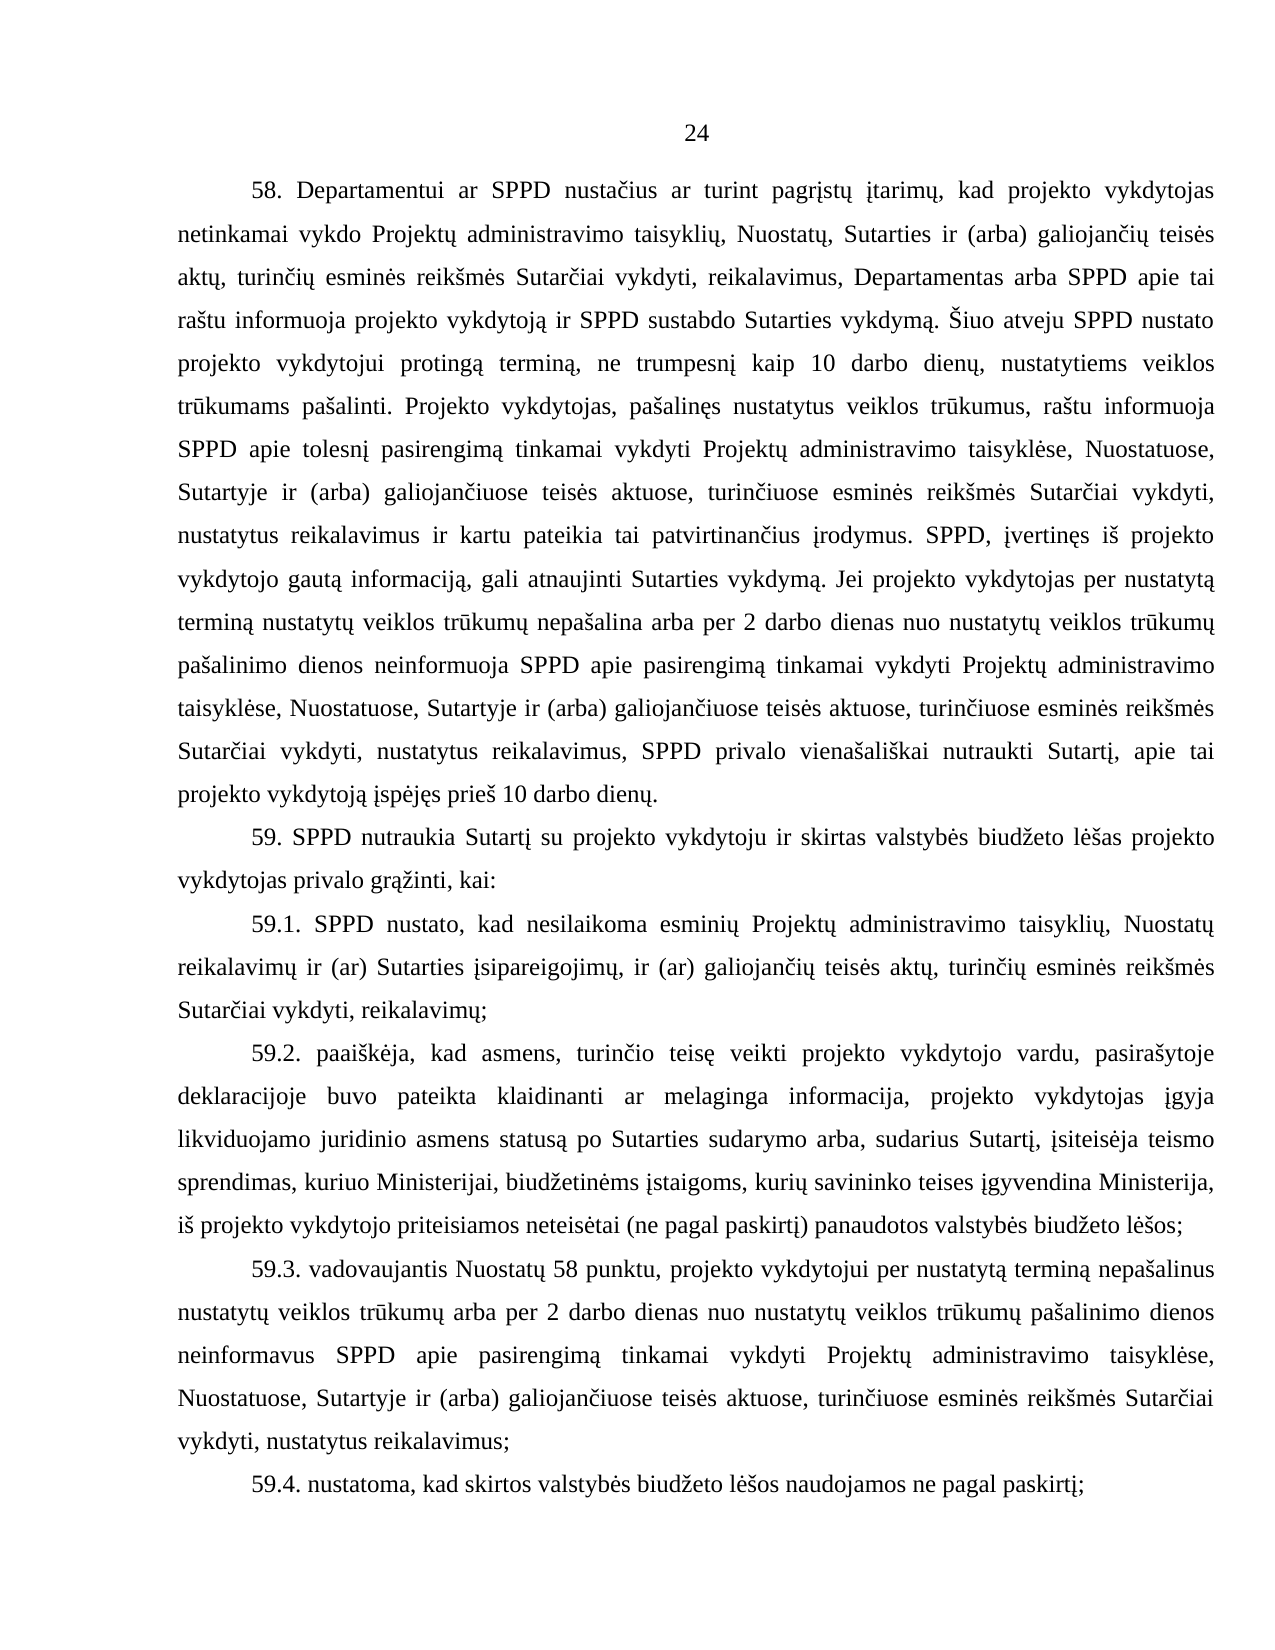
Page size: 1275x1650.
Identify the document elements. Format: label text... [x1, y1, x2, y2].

text 59.1. SPPD nustato, kad nesilaikoma esminių Projektų administravimo taisyklių, Nuostatų reikalavimų ir (ar) Sutarties įsipareigojimų, ir (ar) galiojančių teisės aktų, turinčių esminės reikšmės Sutarčiai vykdyti, reikalavimų; [177, 909, 1216, 1024]
text 59.2. paaiškėja, kad asmens, turinčio teisę veikti projekto vykdytojo vardu, pasirašytoje deklaracijoje buvo pateikta klaidinanti ar melaginga informacija, projekto vykdytojas įgyja likviduojamo juridinio asmens statusą po Sutarties sudarymo arba, sudarius Sutartį, įsiteisėja teismo sprendimas, kuriuo Ministerijai, biudžetinėms įstaigoms, kurių savininko teises įgyvendina Ministerija, iš projekto vykdytojo priteisiamos neteisėtai (ne pagal paskirtį) panaudotos valstybės biudžeto lėšos; [177, 1038, 1216, 1239]
text 59.3. vadovaujantis Nuostatų 58 punktu, projekto vykdytojui per nustatytą terminą nepašalinus nustatytų veiklos trūkumų arba per 2 darbo dienas nuo nustatytų veiklos trūkumų pašalinimo dienos neinformavus SPPD apie pasirengimą tinkamai vykdyti Projektų administravimo taisyklėse, Nuostatuose, Sutartyje ir (arba) galiojančiuose teisės aktuose, turinčiuose esminės reikšmės Sutarčiai vykdyti, nustatytus reikalavimus; [177, 1254, 1216, 1455]
text 58. Departamentui ar SPPD nustačius ar turint pagrįstų įtarimų, kad projekto vykdytojas netinkamai vykdo Projektų administravimo taisyklių, Nuostatų, Sutarties ir (arba) galiojančių teisės aktų, turinčių esminės reikšmės Sutarčiai vykdyti, reikalavimus, Departamentas arba SPPD apie tai raštu informuoja projekto vykdytoją ir SPPD sustabdo Sutarties vykdymą. Šiuo atveju SPPD nustato projekto vykdytojui protingą terminą, ne trumpesnį kaip 10 darbo dienų, nustatytiems veiklos trūkumams pašalinti. Projekto vykdytojas, pašalinęs nustatytus veiklos trūkumus, raštu informuoja SPPD apie tolesnį pasirengimą tinkamai vykdyti Projektų administravimo taisyklėse, Nuostatuose, Sutartyje ir (arba) galiojančiuose teisės aktuose, turinčiuose esminės reikšmės Sutarčiai vykdyti, nustatytus reikalavimus ir kartu pateikia tai patvirtinančius įrodymus. SPPD, įvertinęs iš projekto vykdytojo gautą informaciją, gali atnaujinti Sutarties vykdymą. Jei projekto vykdytojas per nustatytą terminą nustatytų veiklos trūkumų nepašalina arba per 2 darbo dienas nuo nustatytų veiklos trūkumų pašalinimo dienos neinformuoja SPPD apie pasirengimą tinkamai vykdyti Projektų administravimo taisyklėse, Nuostatuose, Sutartyje ir (arba) galiojančiuose teisės aktuose, turinčiuose esminės reikšmės Sutarčiai vykdyti, nustatytus reikalavimus, SPPD privalo vienašališkai nutraukti Sutartį, apie tai projekto vykdytoją įspėjęs prieš 10 darbo dienų. [177, 176, 1216, 808]
text 59. SPPD nutraukia Sutartį su projekto vykdytoju ir skirtas valstybės biudžeto lėšas projekto vykdytojas privalo grąžinti, kai: [177, 822, 1216, 894]
text 59.4. nustatoma, kad skirtos valstybės biudžeto lėšos naudojamos ne pagal paskirtį; [177, 1469, 1216, 1498]
